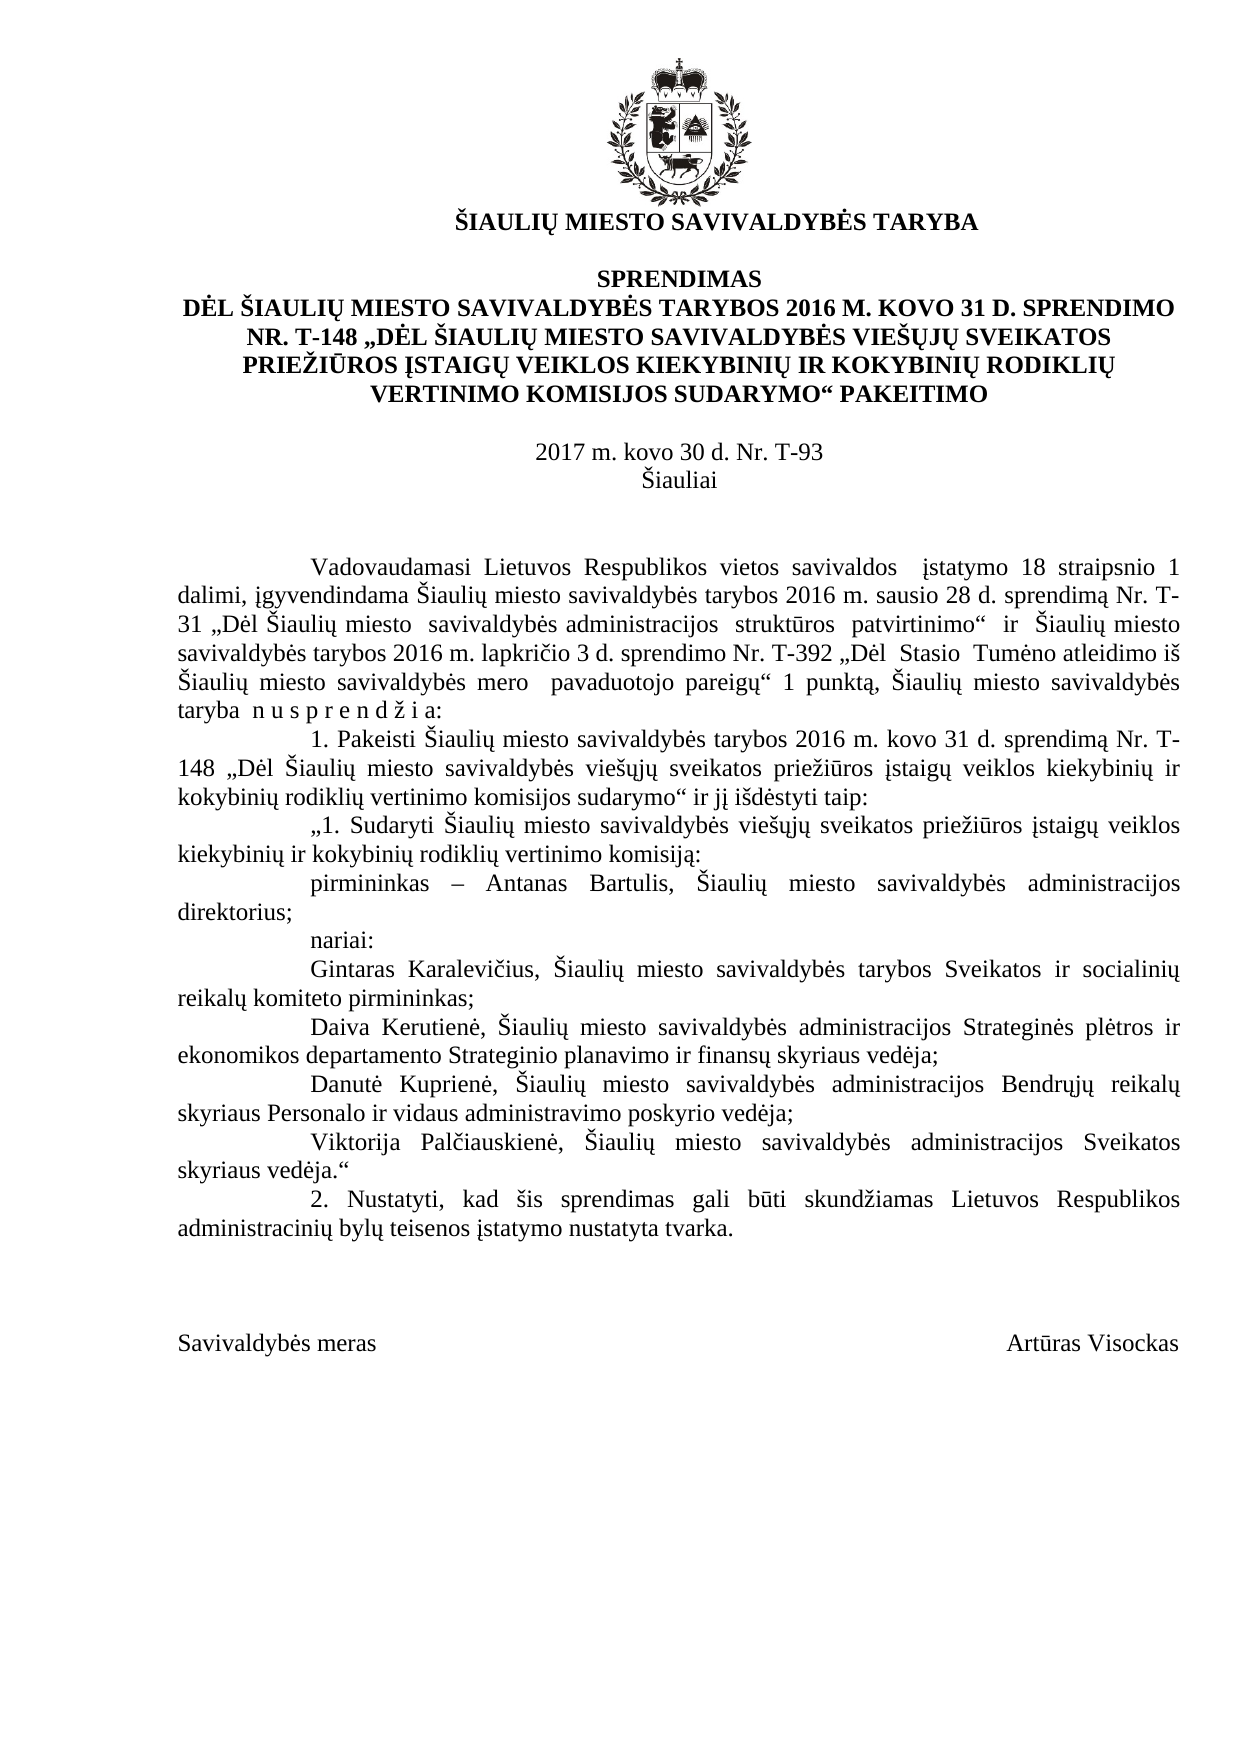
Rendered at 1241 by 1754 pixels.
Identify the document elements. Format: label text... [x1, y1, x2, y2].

text Viktorija Palčiauskienė, Šiaulių miesto savivaldybės administracijos Sveikatos skyriaus vedėja.“ [177, 1127, 1181, 1184]
text Šiauliai [177, 466, 1181, 494]
text Danutė Kuprienė, Šiaulių miesto savivaldybės administracijos Bendrųjų reikalų skyriaus Personalo ir vidaus administravimo poskyrio vedėja; [177, 1069, 1181, 1127]
text Vadovaudamasi Lietuvos Respublikos vietos savivaldos įstatymo 18 straipsnio 1 dalimi, įgyvendindama Šiaulių miesto savivaldybės tarybos 2016 m. sausio 28 d. sprendimą Nr. T-31 „Dėl Šiaulių miesto savivaldybės administracijos struktūros patvirtinimo“ ir Šiaulių miesto savivaldybės tarybos 2016 m. lapkričio 3 d. sprendimo Nr. T-392 „Dėl Stasio Tumėno atleidimo iš Šiaulių miesto savivaldybės mero pavaduotojo pareigų“ 1 punktą, Šiaulių miesto savivaldybės taryba n u s p r e n d ž i a: [177, 552, 1181, 724]
text DĖL ŠIAULIŲ MIESTO SAVIVALDYBĖS TARYBOS 2016 M. KOVO 31 D. SPRENDIMO NR. T-148 „DĖL ŠIAULIŲ MIESTO SAVIVALDYBĖS VIEŠŲJŲ SVEIKATOS PRIEŽIŪROS ĮSTAIGŲ VEIKLOS KIEKYBINIŲ IR KOKYBINIŲ RODIKLIŲ VERTINIMO KOMISIJOS SUDARYMO“ PAKEITIMO [177, 293, 1181, 408]
text Gintaras Karalevičius, Šiaulių miesto savivaldybės tarybos Sveikatos ir socialinių reikalų komiteto pirmininkas; [177, 954, 1181, 1012]
text 1. Pakeisti Šiaulių miesto savivaldybės tarybos 2016 m. kovo 31 d. sprendimą Nr. T-148 „Dėl Šiaulių miesto savivaldybės viešųjų sveikatos priežiūros įstaigų veiklos kiekybinių ir kokybinių rodiklių vertinimo komisijos sudarymo“ ir jį išdėstyti taip: [177, 724, 1181, 811]
text nariai: [177, 926, 1181, 954]
text Savivaldybės meras Artūras Visockas [177, 1328, 1181, 1357]
text pirmininkas – Antanas Bartulis, Šiaulių miesto savivaldybės administracijos direktorius; [177, 868, 1181, 926]
text „1. Sudaryti Šiaulių miesto savivaldybės viešųjų sveikatos priežiūros įstaigų veiklos kiekybinių ir kokybinių rodiklių vertinimo komisiją: [177, 811, 1181, 868]
text SPRENDIMAS [177, 264, 1181, 293]
text Daiva Kerutienė, Šiaulių miesto savivaldybės administracijos Strateginės plėtros ir ekonomikos departamento Strateginio planavimo ir finansų skyriaus vedėja; [177, 1012, 1181, 1069]
text 2017 m. kovo 30 d. Nr. T-93 [177, 437, 1181, 466]
text 2. Nustatyti, kad šis sprendimas gali būti skundžiamas Lietuvos Respublikos administracinių bylų teisenos įstatymo nustatyta tvarka. [177, 1184, 1181, 1242]
text ŠIAULIŲ MIESTO SAVIVALDYBĖS TARYBA [177, 207, 1181, 236]
